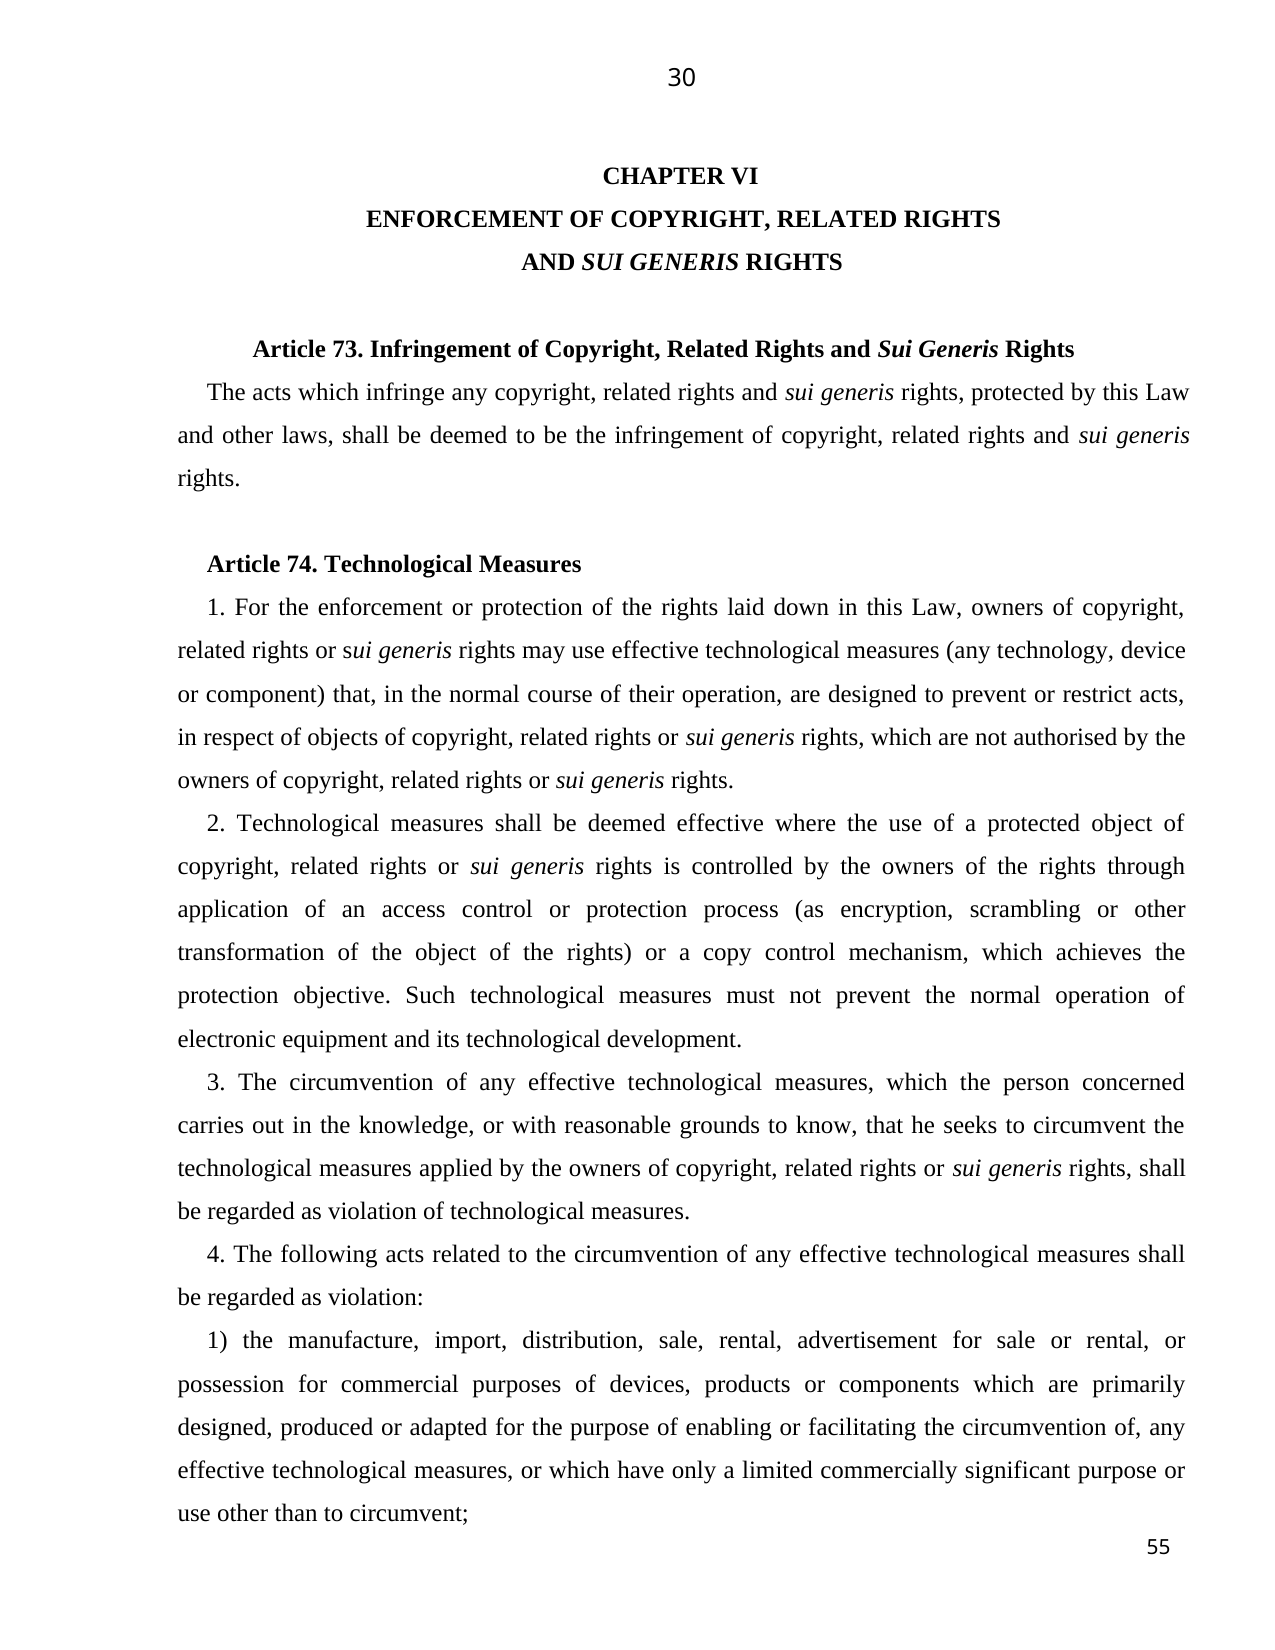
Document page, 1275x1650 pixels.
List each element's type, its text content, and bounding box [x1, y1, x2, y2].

text Chapter VI [177, 161, 1190, 190]
text 1. For the enforcement or protection of the rights laid down in this Law, owners of copyright, related rights or sui generis rights may use effective technological measures (any technology, device or component) that, in the normal course of their operation, are designed to prevent or restrict acts, in respect of objects of copyright, related rights or sui generis rights, which are not authorised by the owners of copyright, related rights or sui generis rights. [177, 592, 1186, 794]
text 4. The following acts related to the circumvention of any effective technological measures shall be regarded as violation: [177, 1239, 1186, 1311]
text 2. Technological measures shall be deemed effective where the use of a protected object of copyright, related rights or sui generis rights is controlled by the owners of the rights through application of an access control or protection process (as encryption, scrambling or other transformation of the object of the rights) or a copy control mechanism, which achieves the protection objective. Such technological measures must not prevent the normal operation of electronic equipment and its technological development. [177, 808, 1186, 1052]
text Article 73. Infringement of Copyright, Related Rights and Sui Generis Rights [177, 334, 1190, 362]
text ENFORCEMENT of Copyright, Related Rights [177, 204, 1190, 233]
text 1) the manufacture, import, distribution, sale, rental, advertisement for sale or rental, or possession for commercial purposes of devices, products or components which are primarily designed, produced or adapted for the purpose of enabling or facilitating the circumvention of, any effective technological measures, or which have only a limited commercially significant purpose or use other than to circumvent; [177, 1326, 1186, 1527]
text 3. The circumvention of any effective technological measures, which the person concerned carries out in the knowledge, or with reasonable grounds to know, that he seeks to circumvent the technological measures applied by the owners of copyright, related rights or sui generis rights, shall be regarded as violation of technological measures. [177, 1067, 1186, 1225]
text Article 74. Technological Measures [177, 549, 1186, 578]
text AND SUI GENERIS RIGHTS [177, 247, 1186, 276]
text The acts which infringe any copyright, related rights and sui generis rights, protected by this Law and other laws, shall be deemed to be the infringement of copyright, related rights and sui generis rights. [177, 377, 1190, 492]
